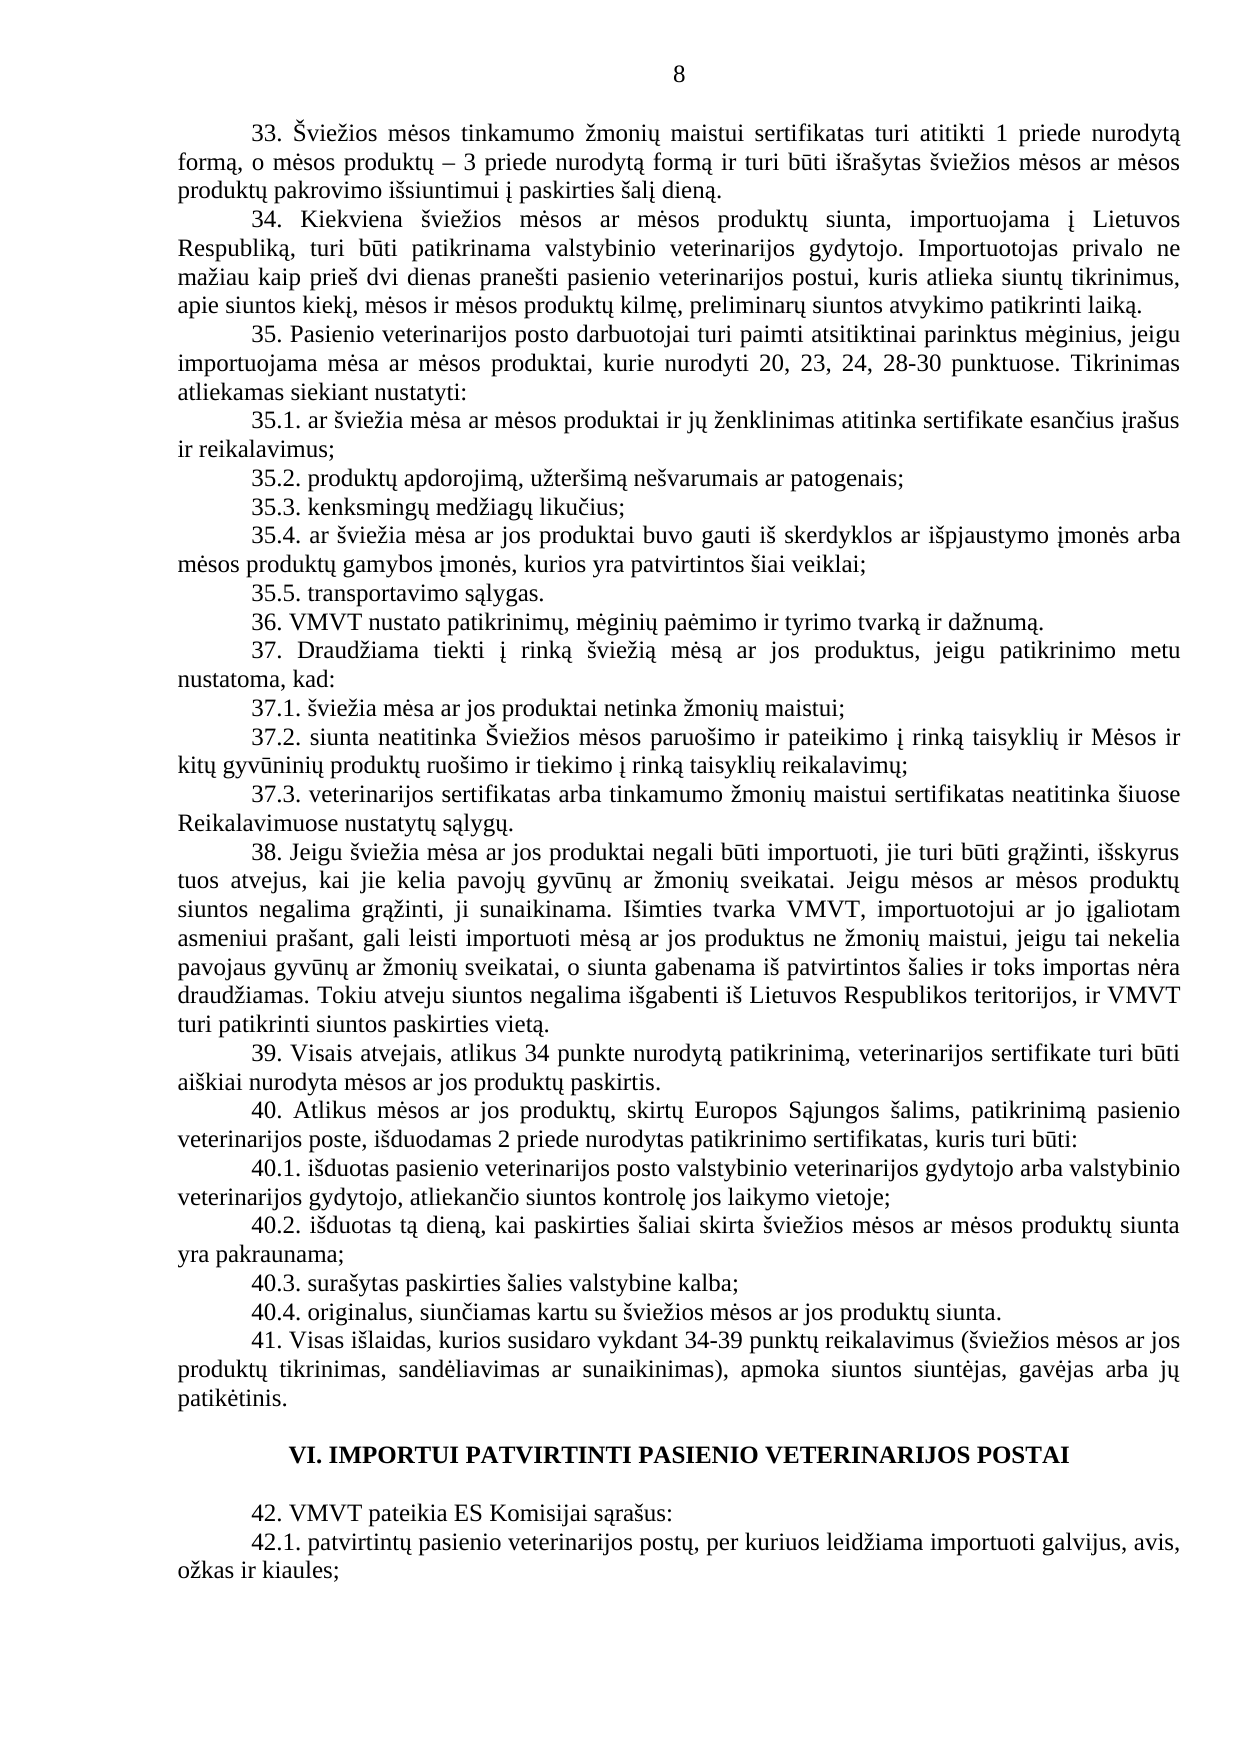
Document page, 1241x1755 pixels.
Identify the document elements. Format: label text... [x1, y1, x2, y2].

text 35.2. produktų apdorojimą, užteršimą nešvarumais ar patogenais; [177, 463, 1181, 492]
text 38. Jeigu šviežia mėsa ar jos produktai negali būti importuoti, jie turi būti grąžinti, išskyrus tuos atvejus, kai jie kelia pavojų gyvūnų ar žmonių sveikatai. Jeigu mėsos ar mėsos produktų siuntos negalima grąžinti, ji sunaikinama. Išimties tvarka VMVT, importuotojui ar jo įgaliotam asmeniui prašant, gali leisti importuoti mėsą ar jos produktus ne žmonių maistui, jeigu tai nekelia pavojaus gyvūnų ar žmonių sveikatai, o siunta gabenama iš patvirtintos šalies ir toks importas nėra draudžiamas. Tokiu atveju siuntos negalima išgabenti iš Lietuvos Respublikos teritorijos, ir VMVT turi patikrinti siuntos paskirties vietą. [177, 837, 1181, 1038]
text 40.3. surašytas paskirties šalies valstybine kalba; [177, 1268, 1181, 1297]
text 37.1. šviežia mėsa ar jos produktai netinka žmonių maistui; [177, 693, 1181, 722]
text 40.1. išduotas pasienio veterinarijos posto valstybinio veterinarijos gydytojo arba valstybinio veterinarijos gydytojo, atliekančio siuntos kontrolę jos laikymo vietoje; [177, 1153, 1181, 1211]
text 37. Draudžiama tiekti į rinką šviežią mėsą ar jos produktus, jeigu patikrinimo metu nustatoma, kad: [177, 636, 1181, 693]
text 42.1. patvirtintų pasienio veterinarijos postų, per kuriuos leidžiama importuoti galvijus, avis, ožkas ir kiaules; [177, 1527, 1181, 1584]
text 35.5. transportavimo sąlygas. [177, 578, 1181, 607]
text 37.2. siunta neatitinka Šviežios mėsos paruošimo ir pateikimo į rinką taisyklių ir Mėsos ir kitų gyvūninių produktų ruošimo ir tiekimo į rinką taisyklių reikalavimų; [177, 722, 1181, 779]
text 36. VMVT nustato patikrinimų, mėginių paėmimo ir tyrimo tvarką ir dažnumą. [177, 607, 1181, 636]
text 35.3. kenksmingų medžiagų likučius; [177, 492, 1181, 521]
text 42. VMVT pateikia ES Komisijai sąrašus: [177, 1498, 1181, 1527]
text 41. Visas išlaidas, kurios susidaro vykdant 34-39 punktų reikalavimus (šviežios mėsos ar jos produktų tikrinimas, sandėliavimas ar sunaikinimas), apmoka siuntos siuntėjas, gavėjas arba jų patikėtinis. [177, 1326, 1181, 1412]
text 34. Kiekviena šviežios mėsos ar mėsos produktų siunta, importuojama į Lietuvos Respubliką, turi būti patikrinama valstybinio veterinarijos gydytojo. Importuotojas privalo ne mažiau kaip prieš dvi dienas pranešti pasienio veterinarijos postui, kuris atlieka siuntų tikrinimus, apie siuntos kiekį, mėsos ir mėsos produktų kilmę, preliminarų siuntos atvykimo patikrinti laiką. [177, 204, 1181, 319]
text 37.3. veterinarijos sertifikatas arba tinkamumo žmonių maistui sertifikatas neatitinka šiuose Reikalavimuose nustatytų sąlygų. [177, 779, 1181, 837]
text 35.4. ar šviežia mėsa ar jos produktai buvo gauti iš skerdyklos ar išpjaustymo įmonės arba mėsos produktų gamybos įmonės, kurios yra patvirtintos šiai veiklai; [177, 521, 1181, 578]
text 39. Visais atvejais, atlikus 34 punkte nurodytą patikrinimą, veterinarijos sertifikate turi būti aiškiai nurodyta mėsos ar jos produktų paskirtis. [177, 1038, 1181, 1096]
text 40. Atlikus mėsos ar jos produktų, skirtų Europos Sąjungos šalims, patikrinimą pasienio veterinarijos poste, išduodamas 2 priede nurodytas patikrinimo sertifikatas, kuris turi būti: [177, 1096, 1181, 1153]
text 35.1. ar šviežia mėsa ar mėsos produktai ir jų ženklinimas atitinka sertifikate esančius įrašus ir reikalavimus; [177, 406, 1181, 463]
text 35. Pasienio veterinarijos posto darbuotojai turi paimti atsitiktinai parinktus mėginius, jeigu importuojama mėsa ar mėsos produktai, kurie nurodyti 20, 23, 24, 28-30 punktuose. Tikrinimas atliekamas siekiant nustatyti: [177, 319, 1181, 406]
text 33. Šviežios mėsos tinkamumo žmonių maistui sertifikatas turi atitikti 1 priede nurodytą formą, o mėsos produktų – 3 priede nurodytą formą ir turi būti išrašytas šviežios mėsos ar mėsos produktų pakrovimo išsiuntimui į paskirties šalį dieną. [177, 118, 1181, 204]
text VI. IMPORTUI PATVIRTINTI PASIENIO VETERINARIJOS POSTAI [177, 1441, 1181, 1469]
text 40.4. originalus, siunčiamas kartu su šviežios mėsos ar jos produktų siunta. [177, 1297, 1181, 1326]
text 40.2. išduotas tą dieną, kai paskirties šaliai skirta šviežios mėsos ar mėsos produktų siunta yra pakraunama; [177, 1211, 1181, 1268]
